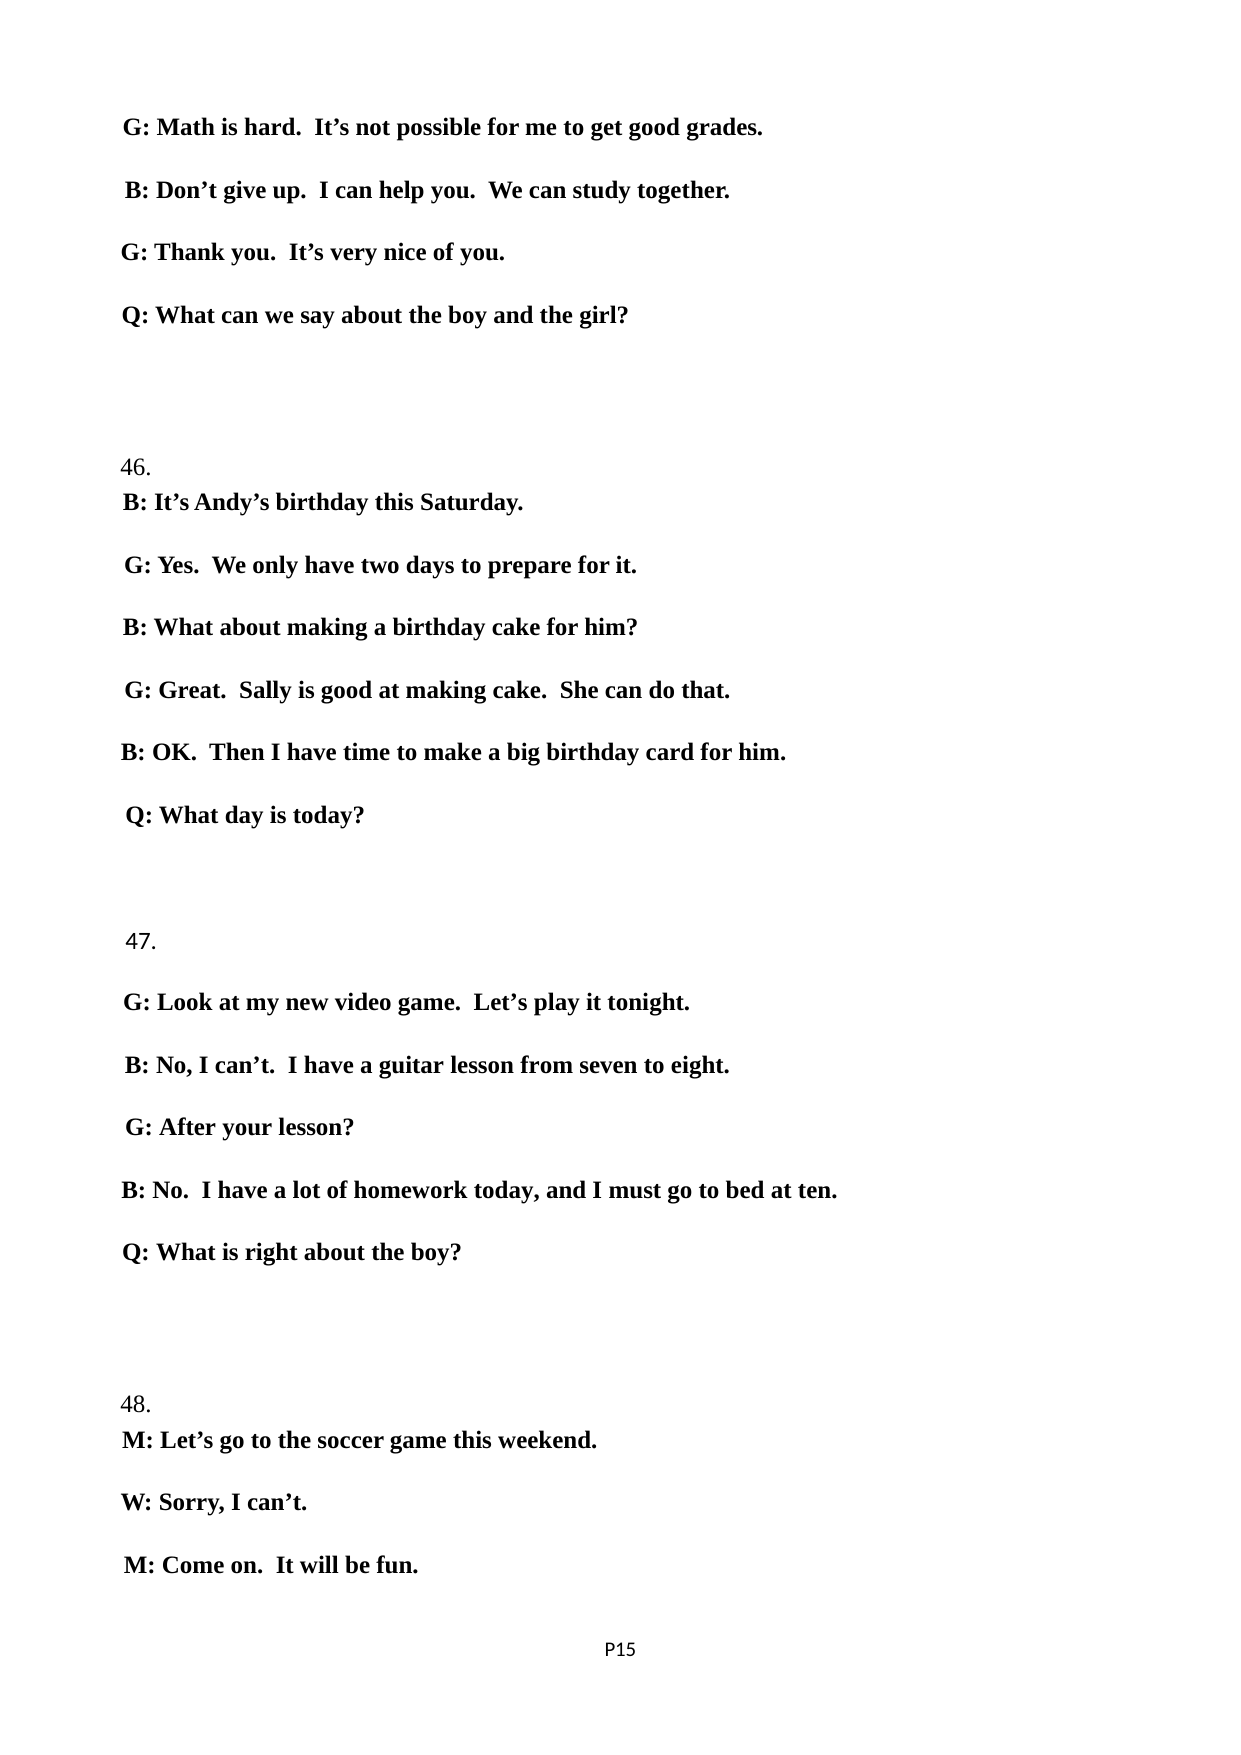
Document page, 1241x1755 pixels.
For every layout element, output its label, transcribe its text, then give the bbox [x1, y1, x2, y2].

text B: It’s Andy’s birthday this Saturday. G: Yes. We only have two days to prepare for it. B: What about making a birthday cake for him? G: Great. Sally is good at making cake. She can do that. B: OK. Then I have time to make a big birthday card for him. Q: What day is today? [114, 487, 1151, 925]
text M: Let’s go to the soccer game this weekend. W: Sorry, I can’t. M: Come on. It will be fun. [114, 1425, 1151, 1612]
text G: Math is hard. It’s not possible for me to get good grades. B: Don’t give up. I can help you. We can study together. G: Thank you. It’s very nice of you. Q: What can we say about the boy and the girl? [114, 112, 1151, 425]
text G: Look at my new video game. Let’s play it tonight. B: No, I can’t. I have a guitar lesson from seven to eight. G: After your lesson? B: No. I have a lot of homework today, and I must go to bed at ten. Q: What is right about the boy? [118, 987, 1151, 1362]
